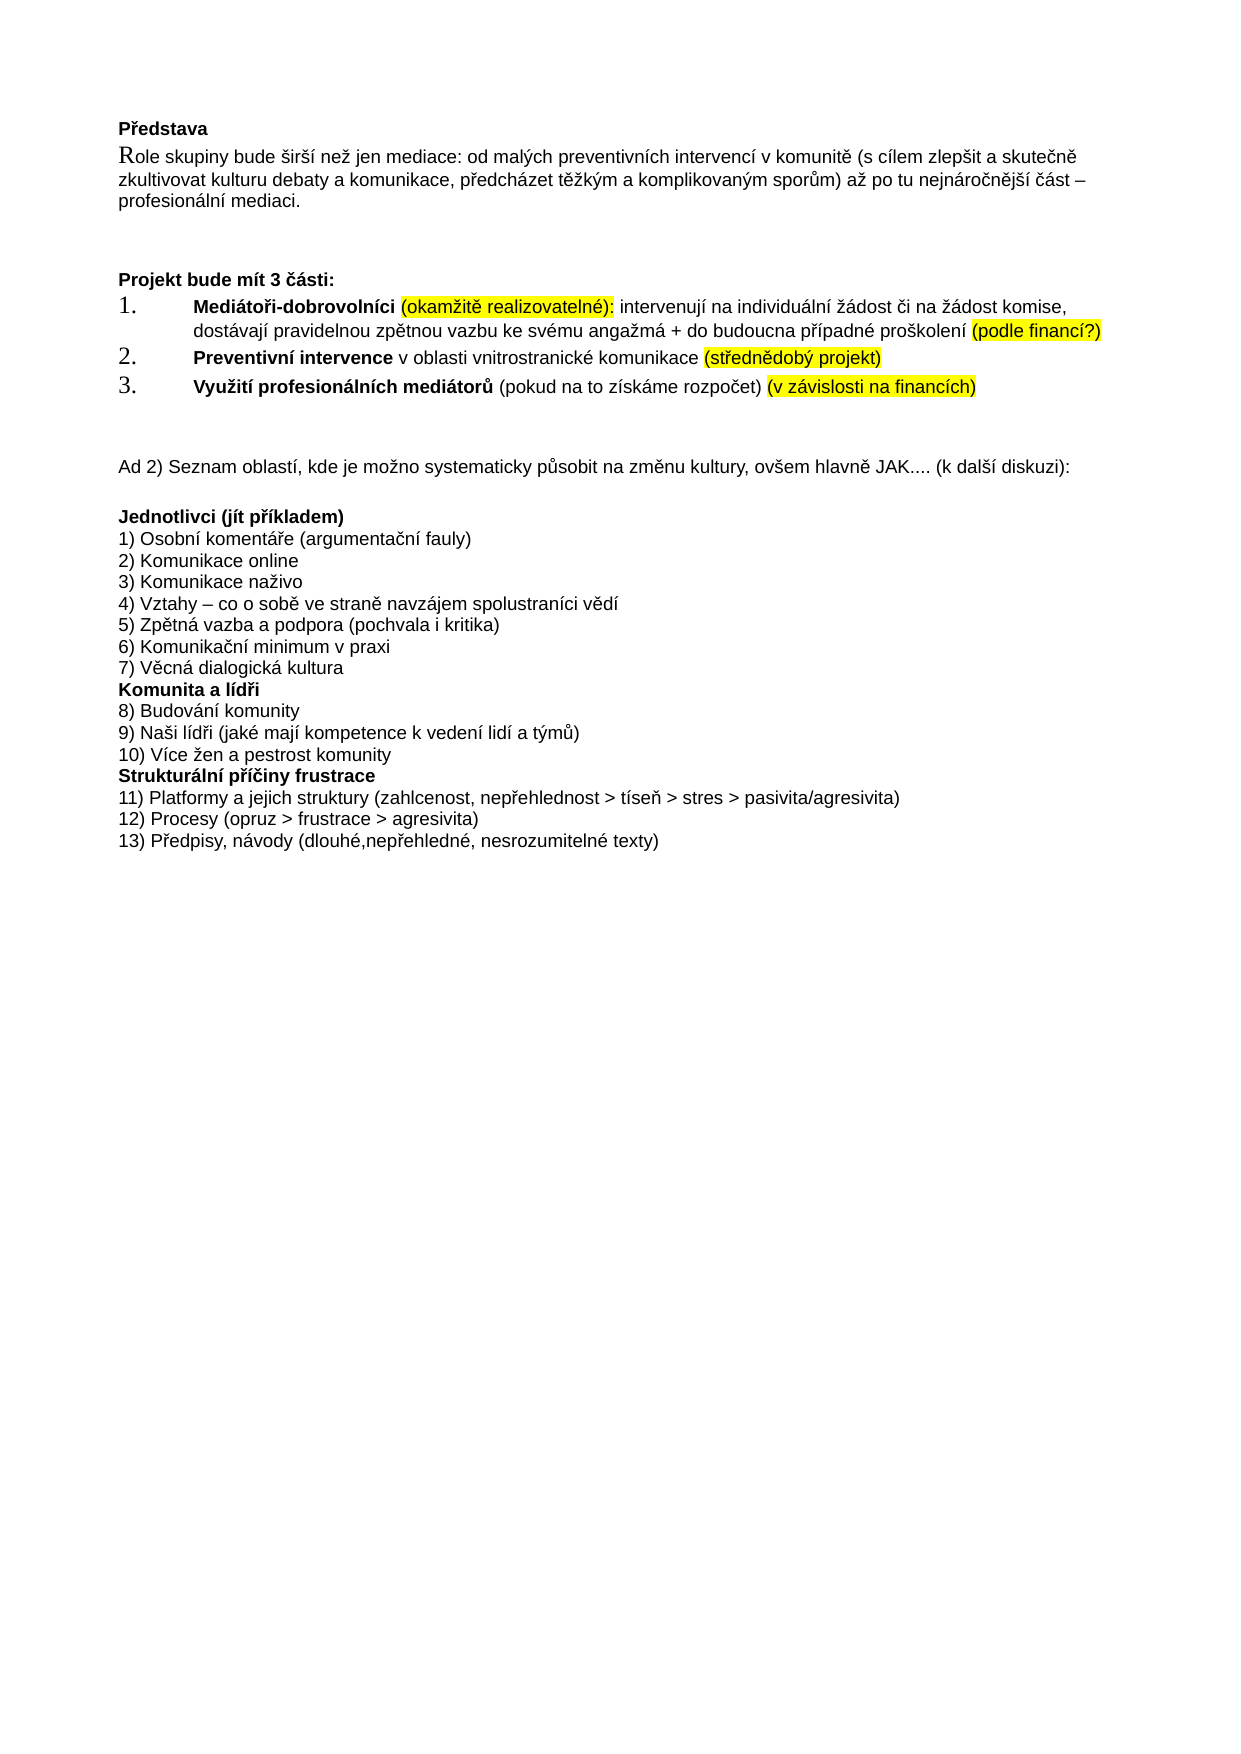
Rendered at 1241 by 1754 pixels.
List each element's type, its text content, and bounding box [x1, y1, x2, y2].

text Představa Role skupiny bude širší než jen mediace: od malých preventivních intervencí v komunitě (s cílem zlepšit a skutečně zkultivovat kulturu debaty a komunikace, předcházet těžkým a komplikovaným sporům) až po tu nejnáročnější část – profesionální mediaci. [118, 118, 1122, 212]
list Strukturální příčiny frustrace 11) Platformy a jejich struktury (zahlcenost, nepřehlednost > tíseň > stres > pasivita/agresivita) 12) Procesy (opruz > frustrace > agresivita) 13) Předpisy, návody (dlouhé,nepřehledné, nesrozumitelné texty) [118, 765, 1122, 966]
list Preventivní intervence v oblasti vnitrostranické komunikace (střednědobý projekt) [118, 341, 1122, 370]
text Ad 2) Seznam oblastí, kde je možno systematicky působit na změnu kultury, ovšem hlavně JAK.... (k další diskuzi): [118, 456, 1122, 477]
text Jednotlivci (jít příkladem) [118, 506, 1122, 528]
list Komunita a lídři 8) Budování komunity 9) Naši lídři (jaké mají kompetence k vedení lidí a týmů) 10) Více žen a pestrost komunity [118, 679, 1122, 765]
list Mediátoři-dobrovolníci (okamžitě realizovatelné): intervenují na individuální žádost či na žádost komise, dostávají pravidelnou zpětnou vazbu ke svému angažmá + do budoucna případné proškolení (podle financí?) [118, 291, 1122, 341]
text Projekt bude mít 3 části: [118, 269, 1122, 291]
list 1) Osobní komentáře (argumentační fauly) 2) Komunikace online 3) Komunikace naživo 4) Vztahy – co o sobě ve straně navzájem spolustraníci vědí 5) Zpětná vazba a podpora (pochvala i kritika) 6) Komunikační minimum v praxi 7) Věcná dialogická kultura [118, 528, 1122, 679]
list Využití profesionálních mediátorů (pokud na to získáme rozpočet) (v závislosti na financích) [118, 370, 1122, 398]
